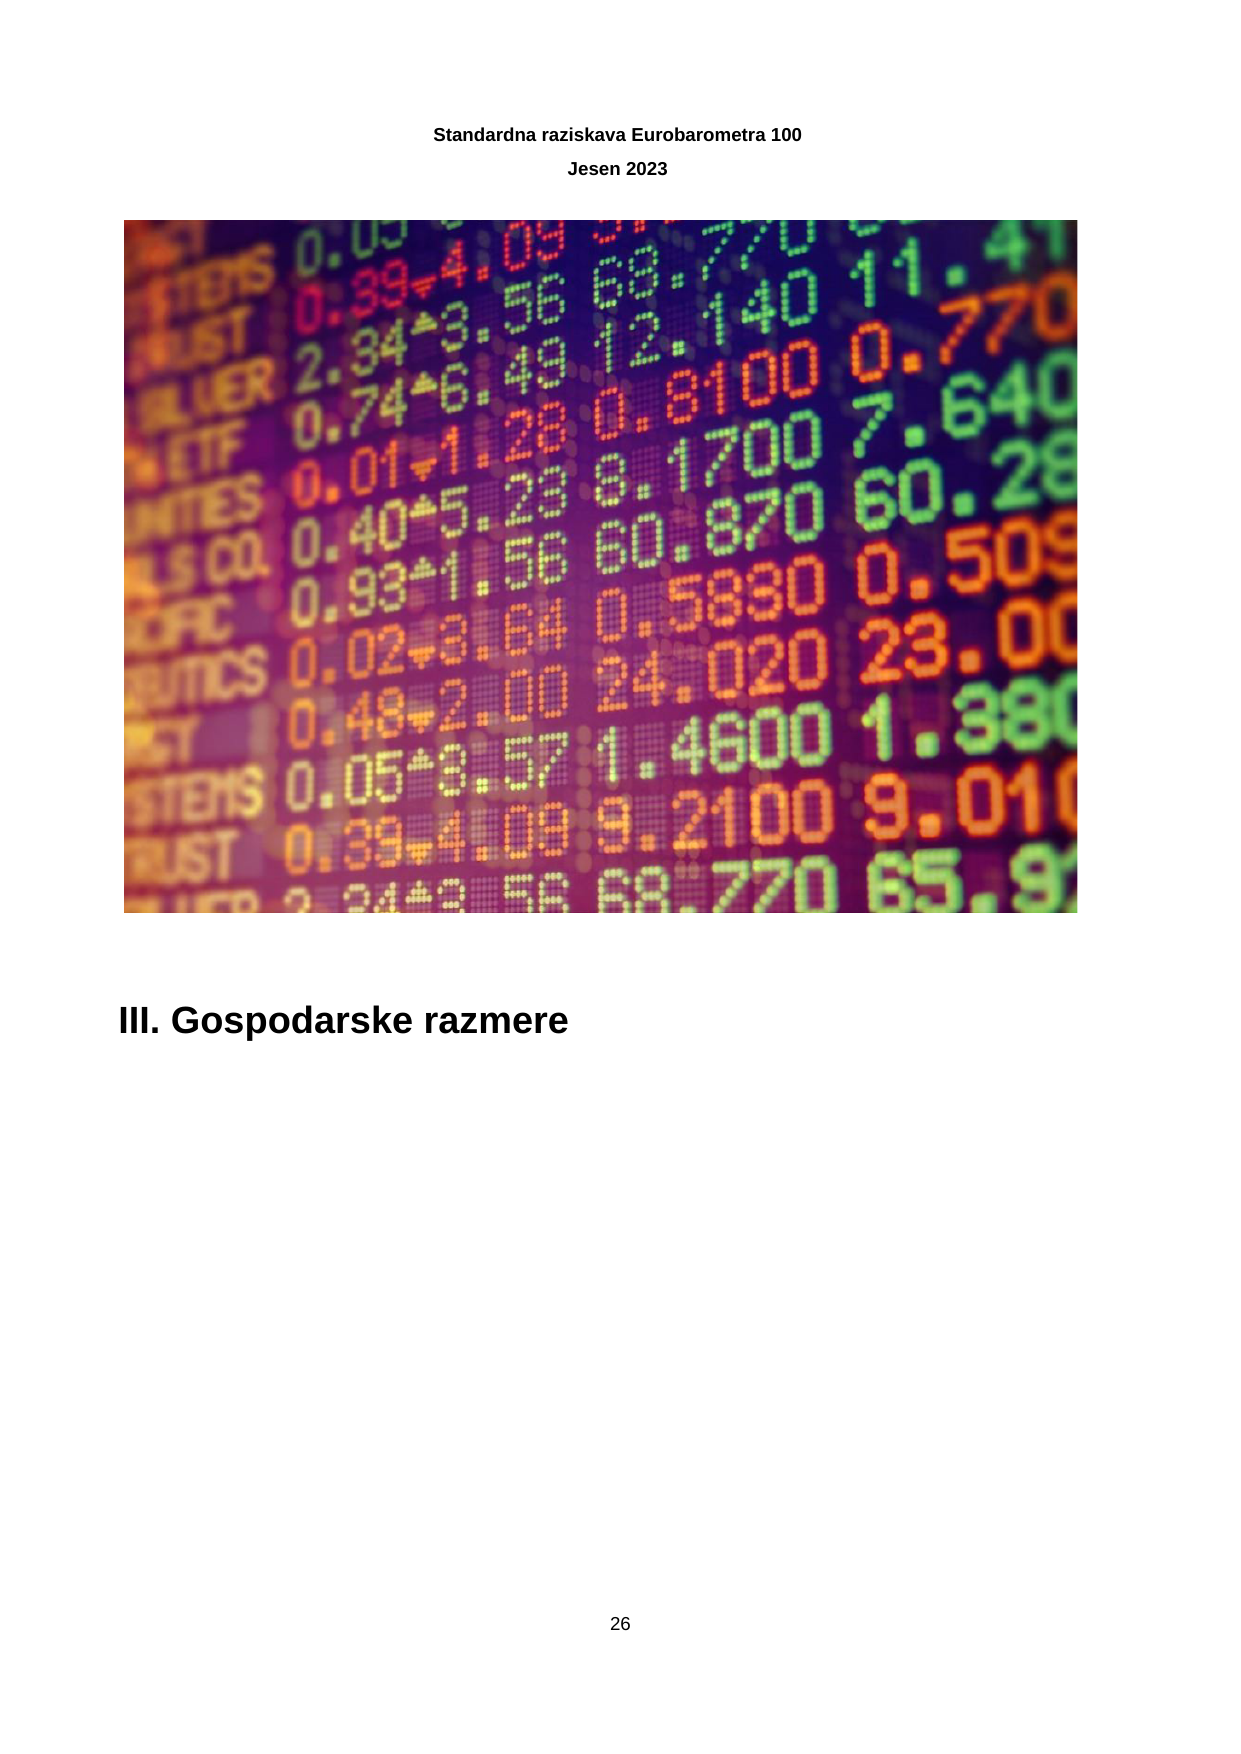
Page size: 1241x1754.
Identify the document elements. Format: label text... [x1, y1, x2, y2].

picture [124, 220, 1078, 913]
subtitle III. Gospodarske razmere [118, 998, 605, 1042]
